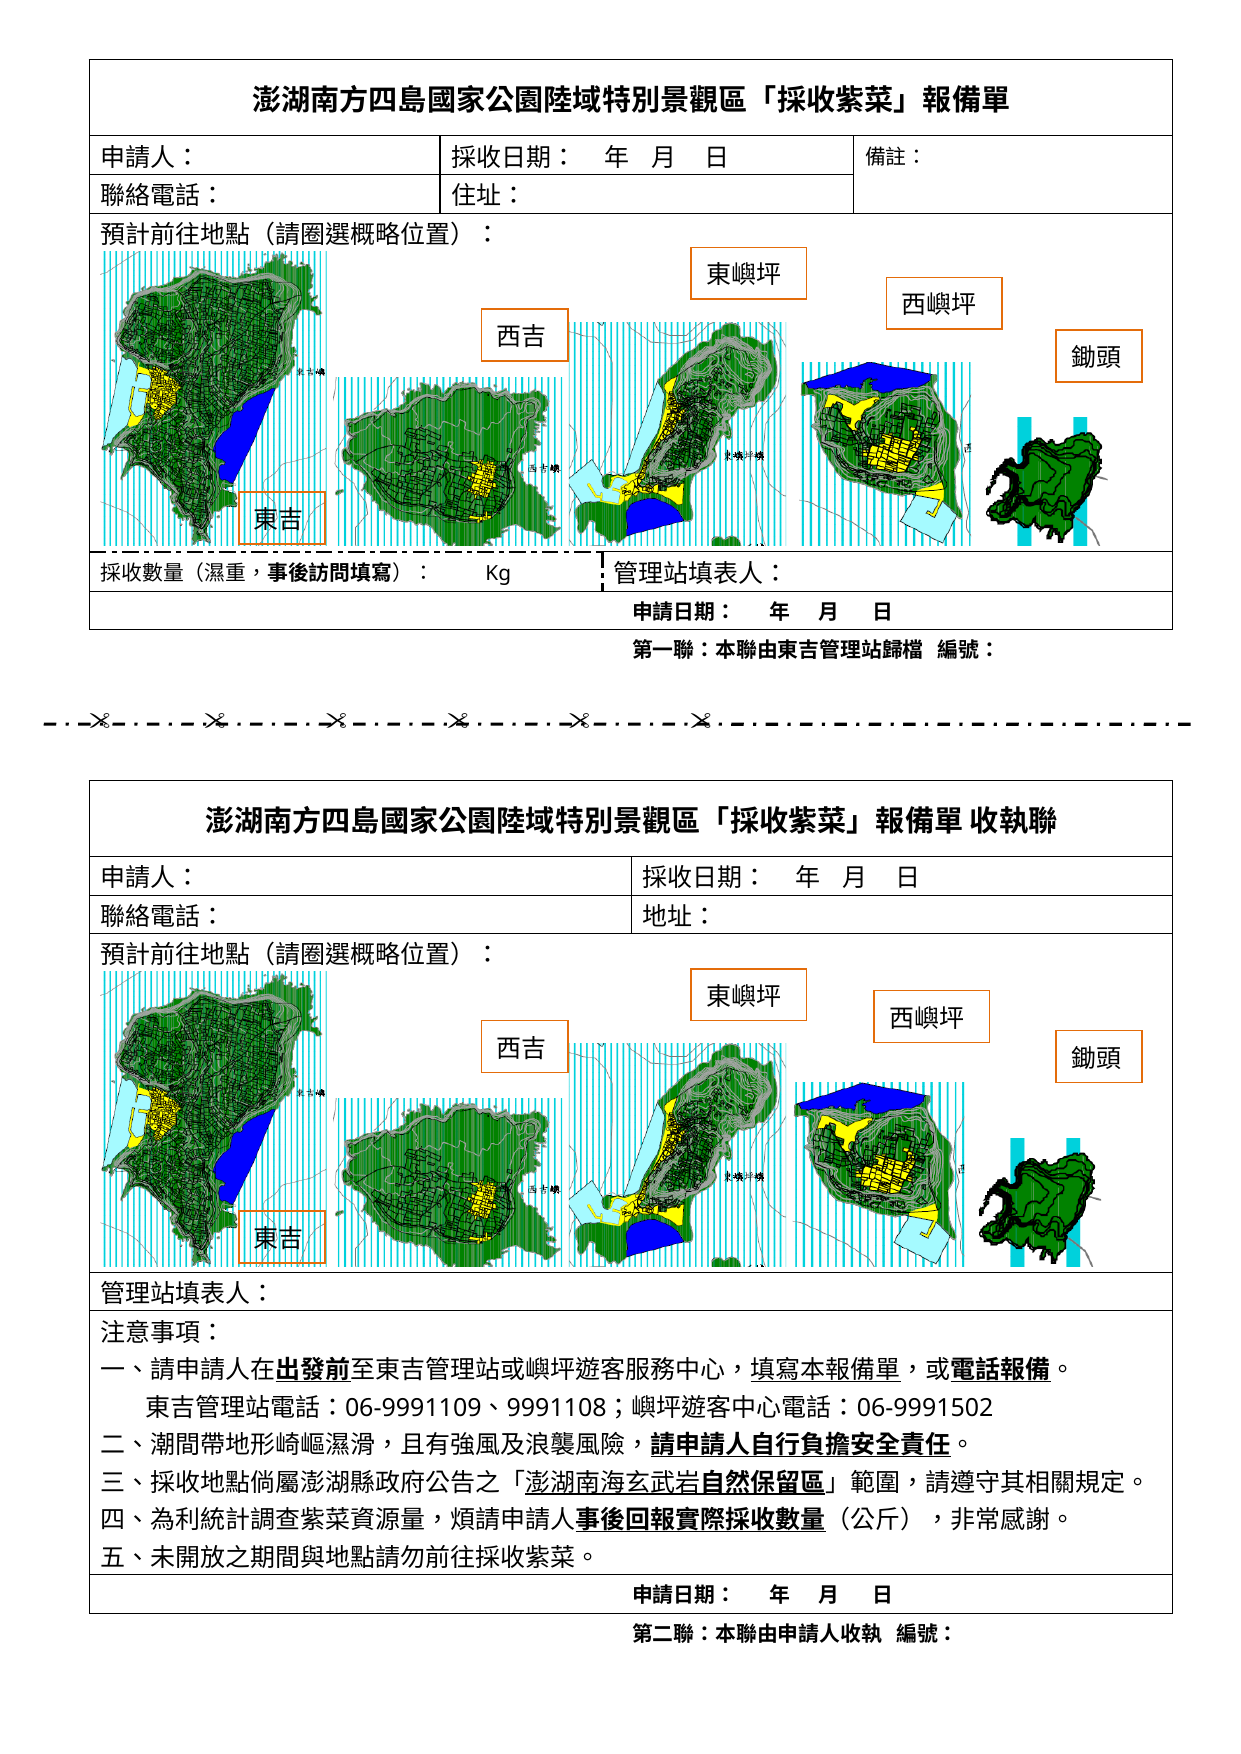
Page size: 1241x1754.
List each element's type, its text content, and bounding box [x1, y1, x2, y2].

table_cell 聯絡電話： [90, 896, 631, 933]
table_cell 管理站填表人： [90, 1273, 1172, 1310]
table_cell 地址： [632, 896, 1172, 933]
table_cell 預計前往地點（請圈選概略位置）： [90, 934, 1172, 972]
table_cell 備註： [854, 136, 1172, 212]
table_cell 採收日期： 年 月 日 [441, 136, 853, 174]
text       [89, 705, 1167, 743]
table_cell [90, 972, 1172, 1272]
table_cell 申請人： [90, 136, 439, 174]
table_header 澎湖南方四島國家公園陸域特別景觀區「採收紫菜」報備單 [90, 60, 1172, 135]
table_cell 第一聯：本聯由東吉管理站歸檔 編號： [89, 630, 1173, 668]
table_cell [692, 251, 806, 298]
table_cell 預計前往地點（請圈選概略位置）： [90, 214, 1172, 251]
table_cell [89, 668, 1173, 705]
table_cell 第二聯：本聯由申請人收執 編號： [89, 1614, 1173, 1651]
table_cell [90, 251, 1172, 551]
table_cell 管理站填表人： [603, 552, 1172, 591]
table_cell 申請人： [90, 857, 631, 895]
table_cell 聯絡電話： [90, 175, 439, 212]
table_header 澎湖南方四島國家公園陸域特別景觀區「採收紫菜」報備單 收執聯 [90, 781, 1172, 856]
table_cell 注意事項： 一、請申請人在出發前至東吉管理站或嶼坪遊客服務中心，填寫本報備單，或電話報備。 東吉管理站電話：06-9991109、9991108；嶼坪遊客中心電話：06-9991502 二、潮間帶地形崎嶇濕滑，且有強風及浪襲風險，請申請人自行負擔安全責任。 三、採收地點倘屬澎湖縣政府公告之「澎湖南海玄武岩自然保留區」範圍，請遵守其相關規定。 四、為利統計調查紫菜資源量，煩請申請人事後回報實際採收數量（公斤），非常感謝。 五、未開放之期間與地點請勿前往採收紫菜。 [90, 1311, 1172, 1574]
table_cell 申請日期： 年 月 日 [90, 1575, 1172, 1612]
table_cell 採收日期： 年 月 日 [632, 857, 1172, 895]
table_cell 採收數量（濕重，事後訪問填寫）： Kg [90, 551, 602, 591]
table_cell 住址： [441, 175, 853, 212]
table_cell 申請日期： 年 月 日 [90, 592, 1172, 629]
table_cell [692, 972, 806, 1020]
